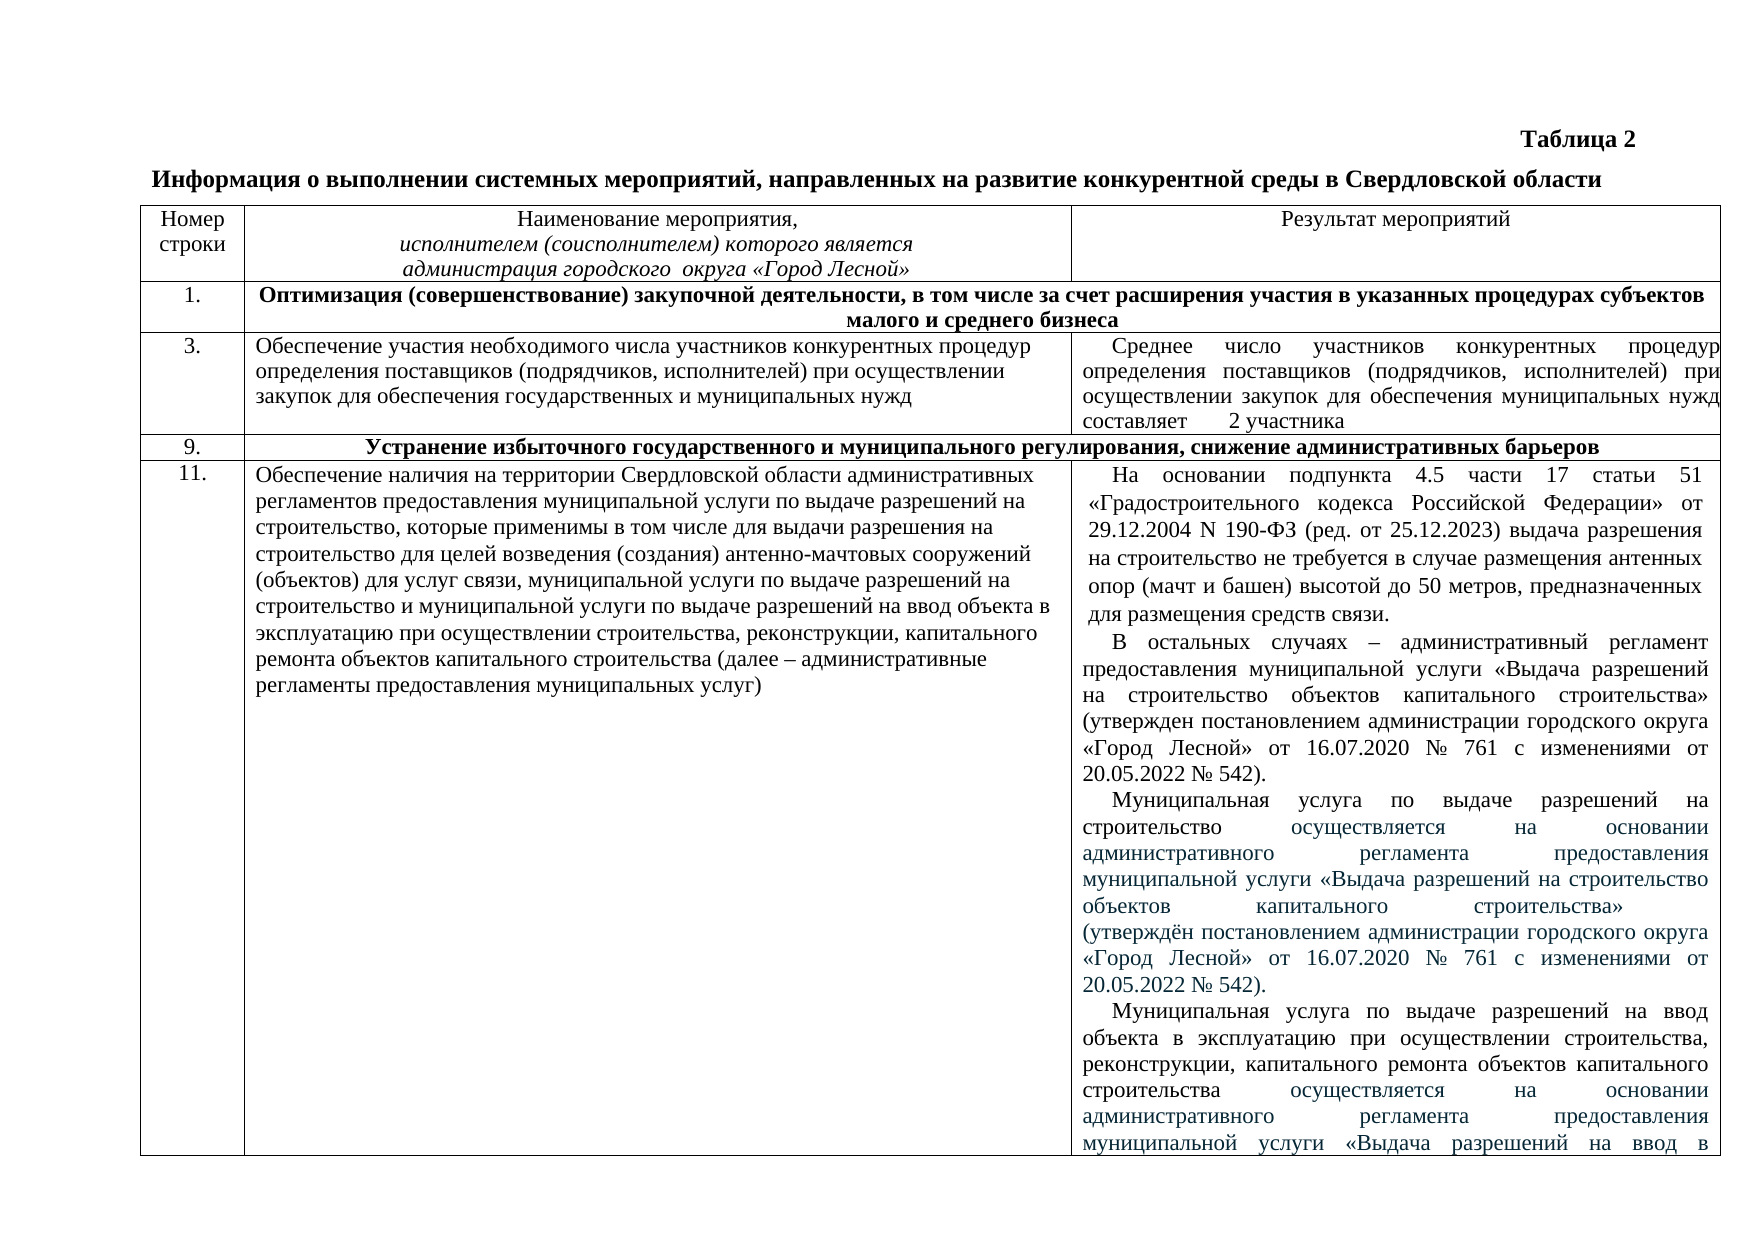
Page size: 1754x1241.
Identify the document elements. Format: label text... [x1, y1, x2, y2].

text Информация о выполнении системных мероприятий, направленных на развитие конкурентной среды в Свердловской области [118, 165, 1636, 193]
table_cell Обеспечение участия необходимого числа участников конкурентных процедур определения поставщиков (подрядчиков, исполнителей) при осуществлении закупок для обеспечения государственных и муниципальных нужд [245, 333, 1071, 434]
table_cell 11. [141, 461, 244, 1155]
text Таблица 2 [118, 124, 1636, 153]
table_cell Обеспечение наличия на территории Свердловской области административных регламентов предоставления муниципальной услуги по выдаче разрешений на строительство, которые применимы в том числе для выдачи разрешения на строительство для целей возведения (создания) антенно-мачтовых сооружений (объектов) для услуг связи, муниципальной услуги по выдаче разрешений на строительство и муниципальной услуги по выдаче разрешений на ввод объекта в эксплуатацию при осуществлении строительства, реконструкции, капитального ремонта объектов капитального строительства (далее – административные регламенты предоставления муниципальных услуг) [245, 461, 1071, 1155]
table_cell 1. [141, 282, 244, 332]
table_cell 3. [141, 333, 244, 434]
table_cell Среднее число участников конкурентных процедур определения поставщиков (подрядчиков, исполнителей) при осуществлении закупок для обеспечения муниципальных нужд составляет 2 участника [1072, 333, 1720, 434]
table_header Результат мероприятий [1072, 206, 1720, 281]
table_header Номер строки [141, 206, 244, 281]
table_cell 9. [141, 435, 244, 460]
table_cell Оптимизация (совершенствование) закупочной деятельности, в том числе за счет расширения участия в указанных процедурах субъектов малого и среднего бизнеса [245, 282, 1720, 332]
table_header Наименование мероприятия, исполнителем (соисполнителем) которого является администрация городского округа «Город Лесной» [245, 206, 1071, 281]
table_cell На основании подпункта 4.5 части 17 статьи 51 «Градостроительного кодекса Российской Федерации» от 29.12.2004 N 190-ФЗ (ред. от 25.12.2023) выдача разрешения на строительство не требуется в случае размещения антенных опор (мачт и башен) высотой до 50 метров, предназначенных для размещения средств связи. В остальных случаях – административный регламент предоставления муниципальной услуги «Выдача разрешений на строительство объектов капитального строительства» (утвержден постановлением администрации городского округа «Город Лесной» от 16.07.2020 № 761 с изменениями от 20.05.2022 № 542). Муниципальная услуга по выдаче разрешений на строительство осуществляется на основании административного регламента предоставления муниципальной услуги «Выдача разрешений на строительство объектов капитального строительства» (утверждён постановлением администрации городского округа «Город Лесной» от 16.07.2020 № 761 с изменениями от 20.05.2022 № 542). Муниципальная услуга по выдаче разрешений на ввод объекта в эксплуатацию при осуществлении строительства, реконструкции, капитального ремонта объектов капитального строительства осуществляется на основании административного регламента предоставления муниципальной услуги «Выдача разрешений на ввод в [1072, 461, 1720, 1155]
table_cell Устранение избыточного государственного и муниципального регулирования, снижение административных барьеров [245, 435, 1720, 460]
